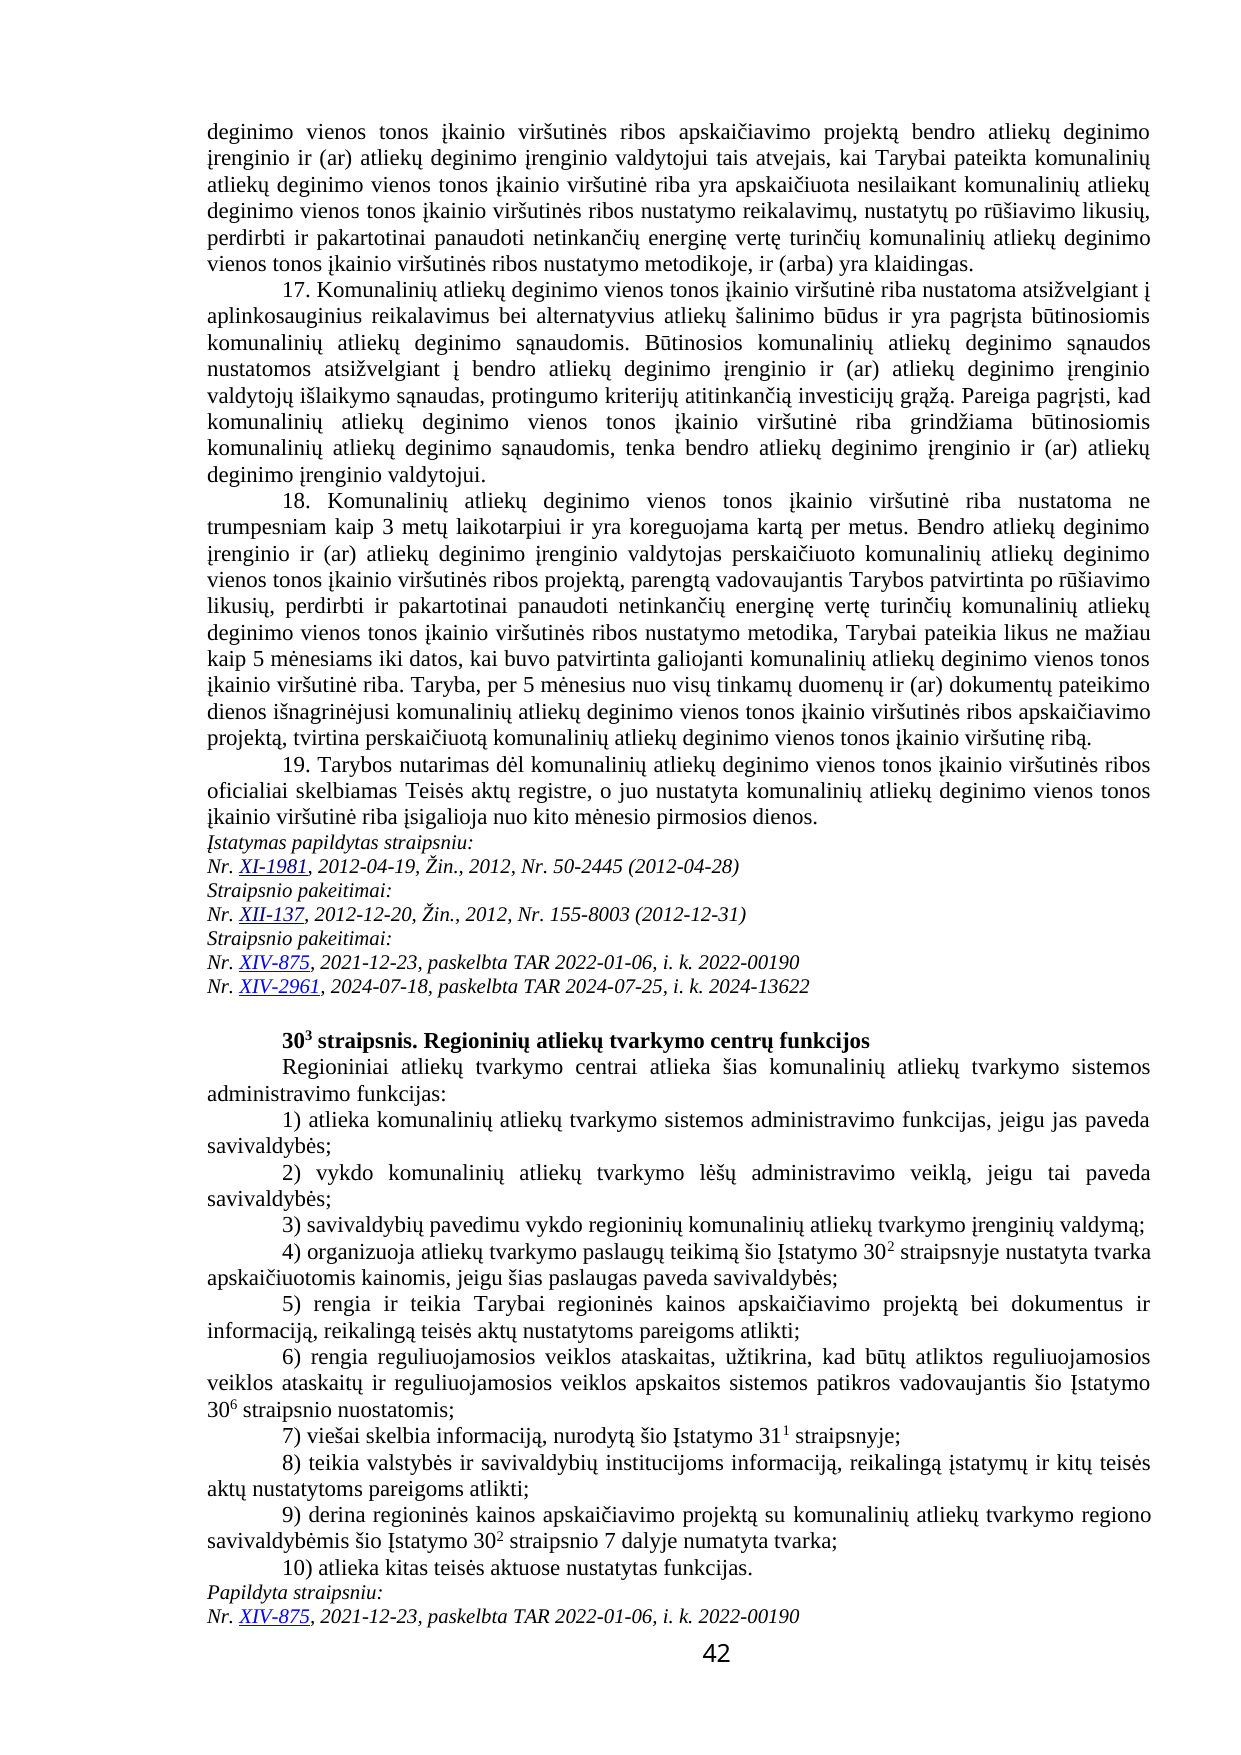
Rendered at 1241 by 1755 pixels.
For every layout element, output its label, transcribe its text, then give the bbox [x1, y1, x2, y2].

text Nr. XIV-875, 2021-12-23, paskelbta TAR 2022-01-06, i. k. 2022-00190 [207, 1604, 1152, 1628]
text Regioniniai atliekų tvarkymo centrai atlieka šias komunalinių atliekų tvarkymo sistemos administravimo funkcijas: [207, 1053, 1152, 1106]
text Nr. XII-137, 2012-12-20, Žin., 2012, Nr. 155-8003 (2012-12-31) [207, 902, 1152, 926]
text Straipsnio pakeitimai: [207, 878, 1152, 902]
text Papildyta straipsniu: [207, 1580, 1152, 1604]
text 18. Komunalinių atliekų deginimo vienos tonos įkainio viršutinė riba nustatoma ne trumpesniam kaip 3 metų laikotarpiui ir yra koreguojama kartą per metus. Bendro atliekų deginimo įrenginio ir (ar) atliekų deginimo įrenginio valdytojas perskaičiuoto komunalinių atliekų deginimo vienos tonos įkainio viršutinės ribos projektą, parengtą vadovaujantis Tarybos patvirtinta po rūšiavimo likusių, perdirbti ir pakartotinai panaudoti netinkančių energinę vertę turinčių komunalinių atliekų deginimo vienos tonos įkainio viršutinės ribos nustatymo metodika, Tarybai pateikia likus ne mažiau kaip 5 mėnesiams iki datos, kai buvo patvirtinta galiojanti komunalinių atliekų deginimo vienos tonos įkainio viršutinė riba. Taryba, per 5 mėnesius nuo visų tinkamų duomenų ir (ar) dokumentų pateikimo dienos išnagrinėjusi komunalinių atliekų deginimo vienos tonos įkainio viršutinės ribos apskaičiavimo projektą, tvirtina perskaičiuotą komunalinių atliekų deginimo vienos tonos įkainio viršutinę ribą. [207, 487, 1152, 751]
text Įstatymas papildytas straipsniu: [207, 830, 1152, 854]
text 5) rengia ir teikia Tarybai regioninės kainos apskaičiavimo projektą bei dokumentus ir informaciją, reikalingą teisės aktų nustatytoms pareigoms atlikti; [207, 1290, 1152, 1343]
text Straipsnio pakeitimai: [207, 926, 1152, 950]
text Nr. XIV-2961, 2024-07-18, paskelbta TAR 2024-07-25, i. k. 2024-13622 [207, 974, 1152, 998]
text 2) vykdo komunalinių atliekų tvarkymo lėšų administravimo veiklą, jeigu tai paveda savivaldybės; [207, 1159, 1152, 1211]
text deginimo vienos tonos įkainio viršutinės ribos apskaičiavimo projektą bendro atliekų deginimo įrenginio ir (ar) atliekų deginimo įrenginio valdytojui tais atvejais, kai Tarybai pateikta komunalinių atliekų deginimo vienos tonos įkainio viršutinė riba yra apskaičiuota nesilaikant komunalinių atliekų deginimo vienos tonos įkainio viršutinės ribos nustatymo reikalavimų, nustatytų po rūšiavimo likusių, perdirbti ir pakartotinai panaudoti netinkančių energinę vertę turinčių komunalinių atliekų deginimo vienos tonos įkainio viršutinės ribos nustatymo metodikoje, ir (arba) yra klaidingas. [207, 118, 1152, 276]
text 19. Tarybos nutarimas dėl komunalinių atliekų deginimo vienos tonos įkainio viršutinės ribos oficialiai skelbiamas Teisės aktų registre, o juo nustatyta komunalinių atliekų deginimo vienos tonos įkainio viršutinė riba įsigalioja nuo kito mėnesio pirmosios dienos. [207, 751, 1152, 830]
text 17. Komunalinių atliekų deginimo vienos tonos įkainio viršutinė riba nustatoma atsižvelgiant į aplinkosauginius reikalavimus bei alternatyvius atliekų šalinimo būdus ir yra pagrįsta būtinosiomis komunalinių atliekų deginimo sąnaudomis. Būtinosios komunalinių atliekų deginimo sąnaudos nustatomos atsižvelgiant į bendro atliekų deginimo įrenginio ir (ar) atliekų deginimo įrenginio valdytojų išlaikymo sąnaudas, protingumo kriterijų atitinkančią investicijų grąžą. Pareiga pagrįsti, kad komunalinių atliekų deginimo vienos tonos įkainio viršutinė riba grindžiama būtinosiomis komunalinių atliekų deginimo sąnaudomis, tenka bendro atliekų deginimo įrenginio ir (ar) atliekų deginimo įrenginio valdytojui. [207, 276, 1152, 487]
text 303 straipsnis. Regioninių atliekų tvarkymo centrų funkcijos [207, 1027, 1152, 1053]
text 4) organizuoja atliekų tvarkymo paslaugų teikimą šio Įstatymo 302 straipsnyje nustatyta tvarka apskaičiuotomis kainomis, jeigu šias paslaugas paveda savivaldybės; [207, 1238, 1152, 1290]
text Nr. XIV-875, 2021-12-23, paskelbta TAR 2022-01-06, i. k. 2022-00190 [207, 950, 1152, 974]
text 8) teikia valstybės ir savivaldybių institucijoms informaciją, reikalingą įstatymų ir kitų teisės aktų nustatytoms pareigoms atlikti; [207, 1448, 1152, 1501]
text Nr. XI-1981, 2012-04-19, Žin., 2012, Nr. 50-2445 (2012-04-28) [207, 854, 1152, 878]
text 3) savivaldybių pavedimu vykdo regioninių komunalinių atliekų tvarkymo įrenginių valdymą; [207, 1211, 1152, 1238]
text 7) viešai skelbia informaciją, nurodytą šio Įstatymo 311 straipsnyje; [207, 1422, 1152, 1448]
text 10) atlieka kitas teisės aktuose nustatytas funkcijas. [207, 1554, 1152, 1580]
text 1) atlieka komunalinių atliekų tvarkymo sistemos administravimo funkcijas, jeigu jas paveda savivaldybės; [207, 1106, 1152, 1159]
text 9) derina regioninės kainos apskaičiavimo projektą su komunalinių atliekų tvarkymo regiono savivaldybėmis šio Įstatymo 302 straipsnio 7 dalyje numatyta tvarka; [207, 1501, 1152, 1554]
text 6) rengia reguliuojamosios veiklos ataskaitas, užtikrina, kad būtų atliktos reguliuojamosios veiklos ataskaitų ir reguliuojamosios veiklos apskaitos sistemos patikros vadovaujantis šio Įstatymo 306 straipsnio nuostatomis; [207, 1343, 1152, 1422]
